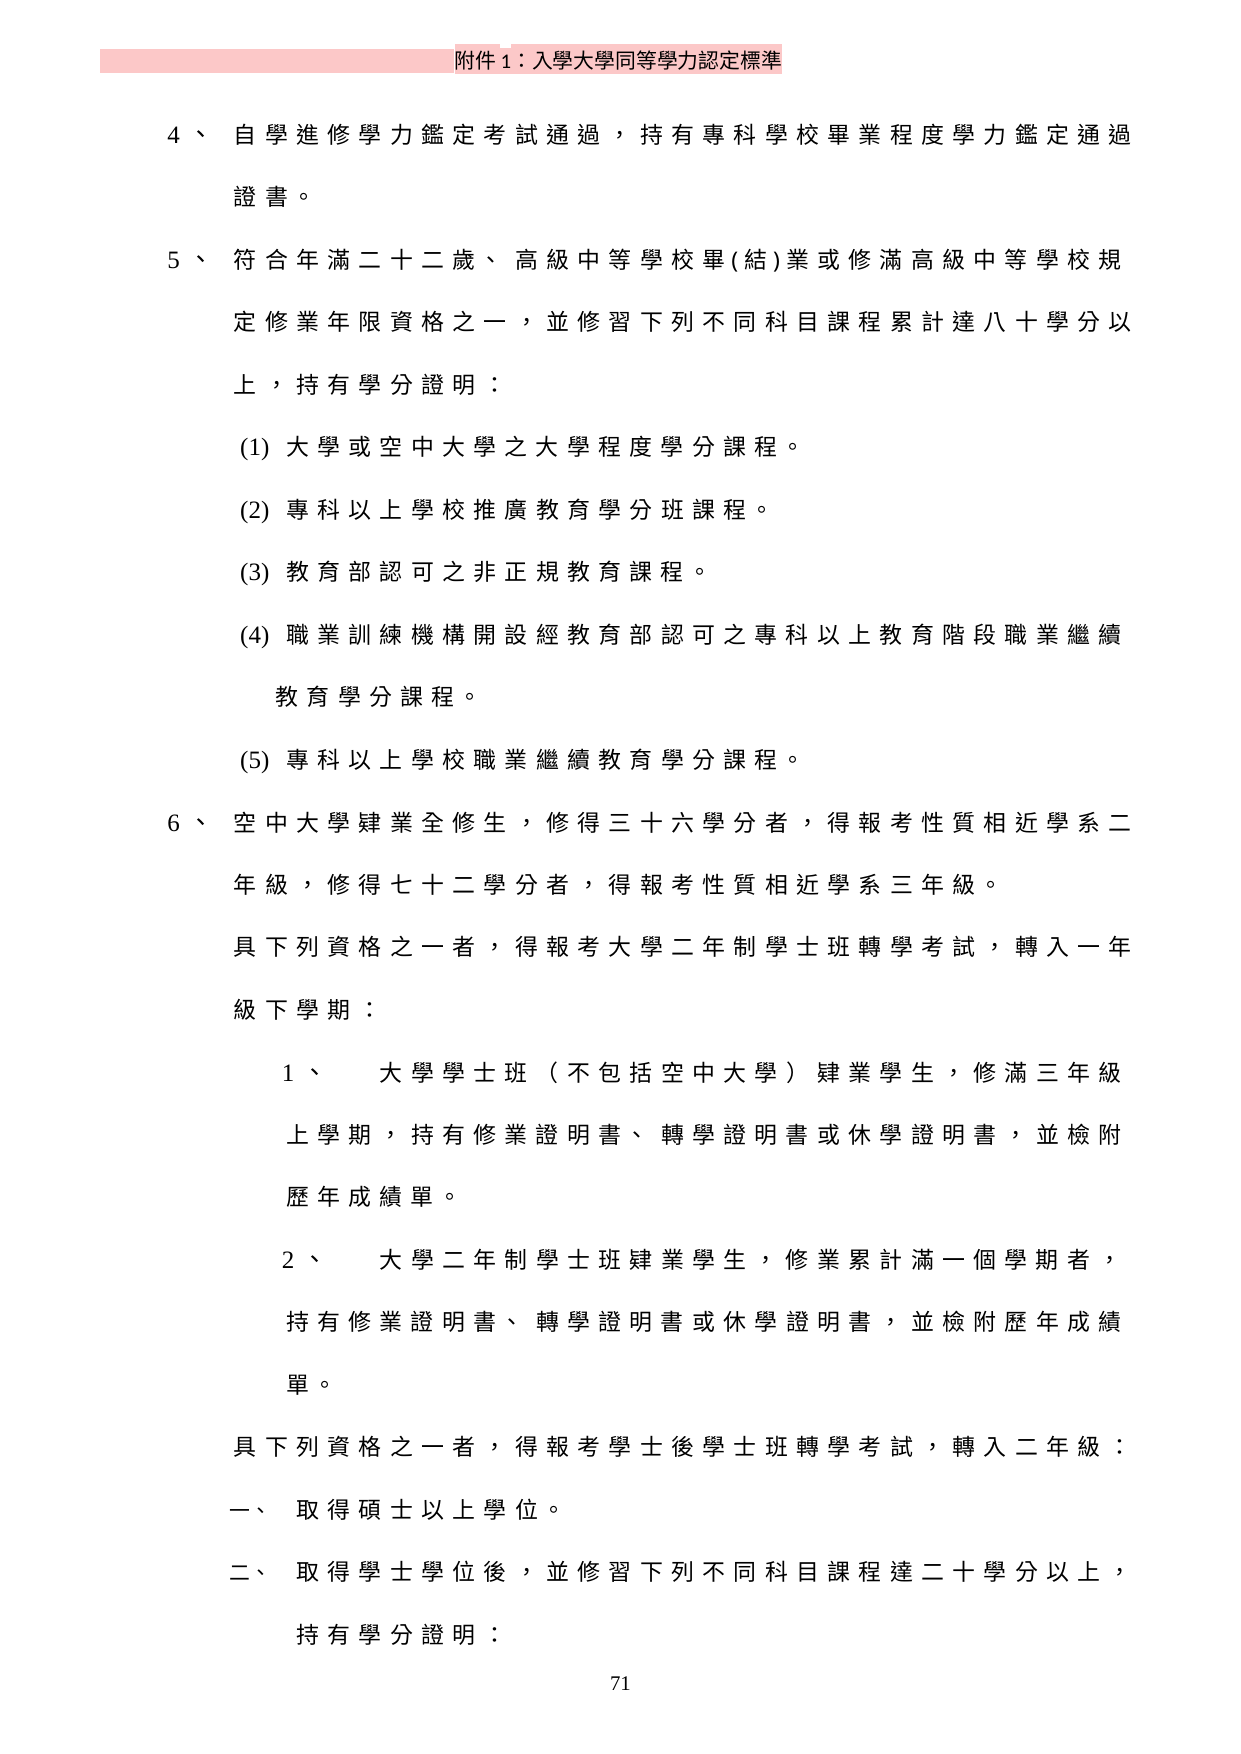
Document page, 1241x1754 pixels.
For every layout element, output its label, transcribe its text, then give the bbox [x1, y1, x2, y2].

list 取得學士學位後，並修習下列不同科目課程達二十學分以上，持有學分證明： [223, 1529, 1136, 1654]
list 職業訓練機構開設經教育部認可之專科以上教育階段職業繼續教育學分課程。 [237, 591, 1136, 716]
list 教育部認可之非正規教育課程。 [237, 529, 1136, 591]
list 取得碩士以上學位。 [223, 1466, 1136, 1529]
list 專科以上學校職業繼續教育學分課程。 [237, 716, 1136, 779]
list 大學學士班（不包括空中大學）肄業學生，修滿三年級上學期，持有修業證明書、轉學證明書或休學證明書，並檢附歷年成績單。 [273, 1029, 1136, 1216]
text 具下列資格之一者，得報考大學二年制學士班轉學考試，轉入一年級下學期： [223, 904, 1136, 1029]
list 專科以上學校推廣教育學分班課程。 [237, 466, 1136, 529]
list 符合年滿二十二歲、高級中等學校畢(結)業或修滿高級中等學校規定修業年限資格之一，並修習下列不同科目課程累計達八十學分以上，持有學分證明： [163, 216, 1136, 404]
list 大學二年制學士班肄業學生，修業累計滿一個學期者，持有修業證明書、轉學證明書或休學證明書，並檢附歷年成績單。 [273, 1216, 1136, 1404]
list 大學或空中大學之大學程度學分課程。 [237, 404, 1136, 466]
text 具下列資格之一者，得報考學士後學士班轉學考試，轉入二年級： [222, 1404, 1136, 1466]
list 空中大學肄業全修生，修得三十六學分者，得報考性質相近學系二年級，修得七十二學分者，得報考性質相近學系三年級。 [163, 779, 1136, 904]
list 自學進修學力鑑定考試通過，持有專科學校畢業程度學力鑑定通過證書。 [163, 91, 1136, 216]
